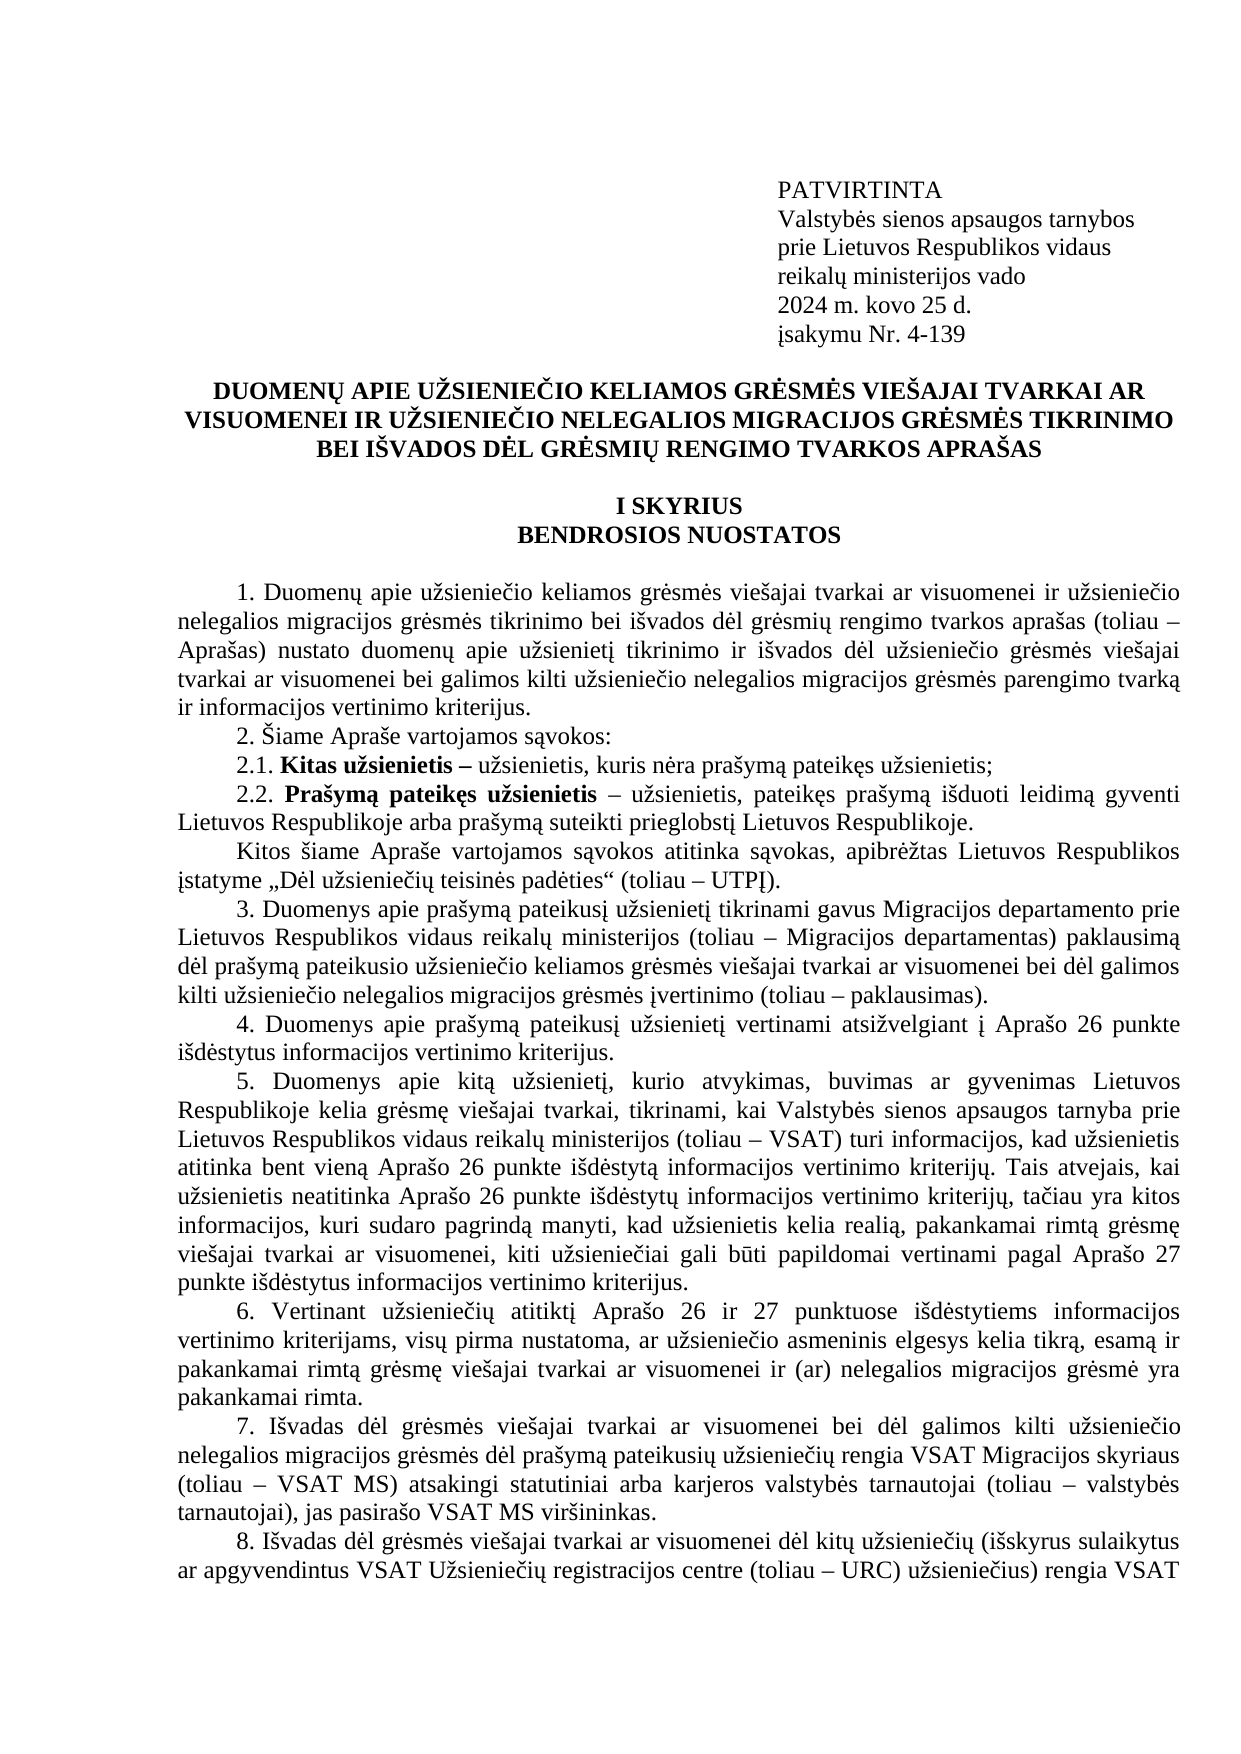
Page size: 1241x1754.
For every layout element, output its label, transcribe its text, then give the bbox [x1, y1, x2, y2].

text 3. Duomenys apie prašymą pateikusį užsienietį tikrinami gavus Migracijos departamento prie Lietuvos Respublikos vidaus reikalų ministerijos (toliau – Migracijos departamentas) paklausimą dėl prašymą pateikusio užsieniečio keliamos grėsmės viešajai tvarkai ar visuomenei bei dėl galimos kilti užsieniečio nelegalios migracijos grėsmės įvertinimo (toliau – paklausimas). [177, 894, 1181, 1009]
text PATVIRTINTA [777, 175, 1181, 204]
text 5. Duomenys apie kitą užsienietį, kurio atvykimas, buvimas ar gyvenimas Lietuvos Respublikoje kelia grėsmę viešajai tvarkai, tikrinami, kai Valstybės sienos apsaugos tarnyba prie Lietuvos Respublikos vidaus reikalų ministerijos (toliau – VSAT) turi informacijos, kad užsienietis atitinka bent vieną Aprašo 26 punkte išdėstytą informacijos vertinimo kriterijų. Tais atvejais, kai užsienietis neatitinka Aprašo 26 punkte išdėstytų informacijos vertinimo kriterijų, tačiau yra kitos informacijos, kuri sudaro pagrindą manyti, kad užsienietis kelia realią, pakankamai rimtą grėsmę viešajai tvarkai ar visuomenei, kiti užsieniečiai gali būti papildomai vertinami pagal Aprašo 27 punkte išdėstytus informacijos vertinimo kriterijus. [177, 1066, 1181, 1296]
text Valstybės sienos apsaugos tarnybos [777, 204, 1181, 232]
text prie Lietuvos Respublikos vidaus reikalų ministerijos vado [777, 232, 1181, 290]
text 1. Duomenų apie užsieniečio keliamos grėsmės viešajai tvarkai ar visuomenei ir užsieniečio nelegalios migracijos grėsmės tikrinimo bei išvados dėl grėsmių rengimo tvarkos aprašas (toliau – Aprašas) nustato duomenų apie užsienietį tikrinimo ir išvados dėl užsieniečio grėsmės viešajai tvarkai ar visuomenei bei galimos kilti užsieniečio nelegalios migracijos grėsmės parengimo tvarką ir informacijos vertinimo kriterijus. [177, 577, 1181, 721]
text įsakymu Nr. 4-139 [777, 319, 1181, 347]
text 2.1. Kitas užsienietis – užsienietis, kuris nėra prašymą pateikęs užsienietis; [177, 750, 1181, 779]
text BENDROSIOS NUOSTATOS [177, 520, 1181, 549]
text I SKYRIUS [177, 491, 1181, 520]
text DUOMENŲ APIE UŽSIENIEČIO keliamos grėsmės viešajai tvarkai ar visuomenei IR UŽSIENIEČIO nelegalios migracijos grėsmės tikrinimo BEI IŠVADOS DĖL GrĖsmių RENGIMO TVARKOS APRAŠas [177, 376, 1181, 462]
text 7. Išvadas dėl grėsmės viešajai tvarkai ar visuomenei bei dėl galimos kilti užsieniečio nelegalios migracijos grėsmės dėl prašymą pateikusių užsieniečių rengia VSAT Migracijos skyriaus (toliau – VSAT MS) atsakingi statutiniai arba karjeros valstybės tarnautojai (toliau – valstybės tarnautojai), jas pasirašo VSAT MS viršininkas. [177, 1411, 1181, 1526]
text Kitos šiame Apraše vartojamos sąvokos atitinka sąvokas, apibrėžtas Lietuvos Respublikos įstatyme „Dėl užsieniečių teisinės padėties“ (toliau – UTPĮ). [177, 836, 1181, 894]
text 2024 m. kovo 25 d. [777, 290, 1181, 319]
text 6. Vertinant užsieniečių atitiktį Aprašo 26 ir 27 punktuose išdėstytiems informacijos vertinimo kriterijams, visų pirma nustatoma, ar užsieniečio asmeninis elgesys kelia tikrą, esamą ir pakankamai rimtą grėsmę viešajai tvarkai ar visuomenei ir (ar) nelegalios migracijos grėsmė yra pakankamai rimta. [177, 1296, 1181, 1411]
text 4. Duomenys apie prašymą pateikusį užsienietį vertinami atsižvelgiant į Aprašo 26 punkte išdėstytus informacijos vertinimo kriterijus. [177, 1009, 1181, 1066]
text 2. Šiame Apraše vartojamos sąvokos: [177, 721, 1181, 750]
text 2.2. Prašymą pateikęs užsienietis – užsienietis, pateikęs prašymą išduoti leidimą gyventi Lietuvos Respublikoje arba prašymą suteikti prieglobstį Lietuvos Respublikoje. [177, 779, 1181, 836]
text 8. Išvadas dėl grėsmės viešajai tvarkai ar visuomenei dėl kitų užsieniečių (išskyrus sulaikytus ar apgyvendintus VSAT Užsieniečių registracijos centre (toliau – URC) užsieniečius) rengia VSAT [177, 1526, 1181, 1584]
